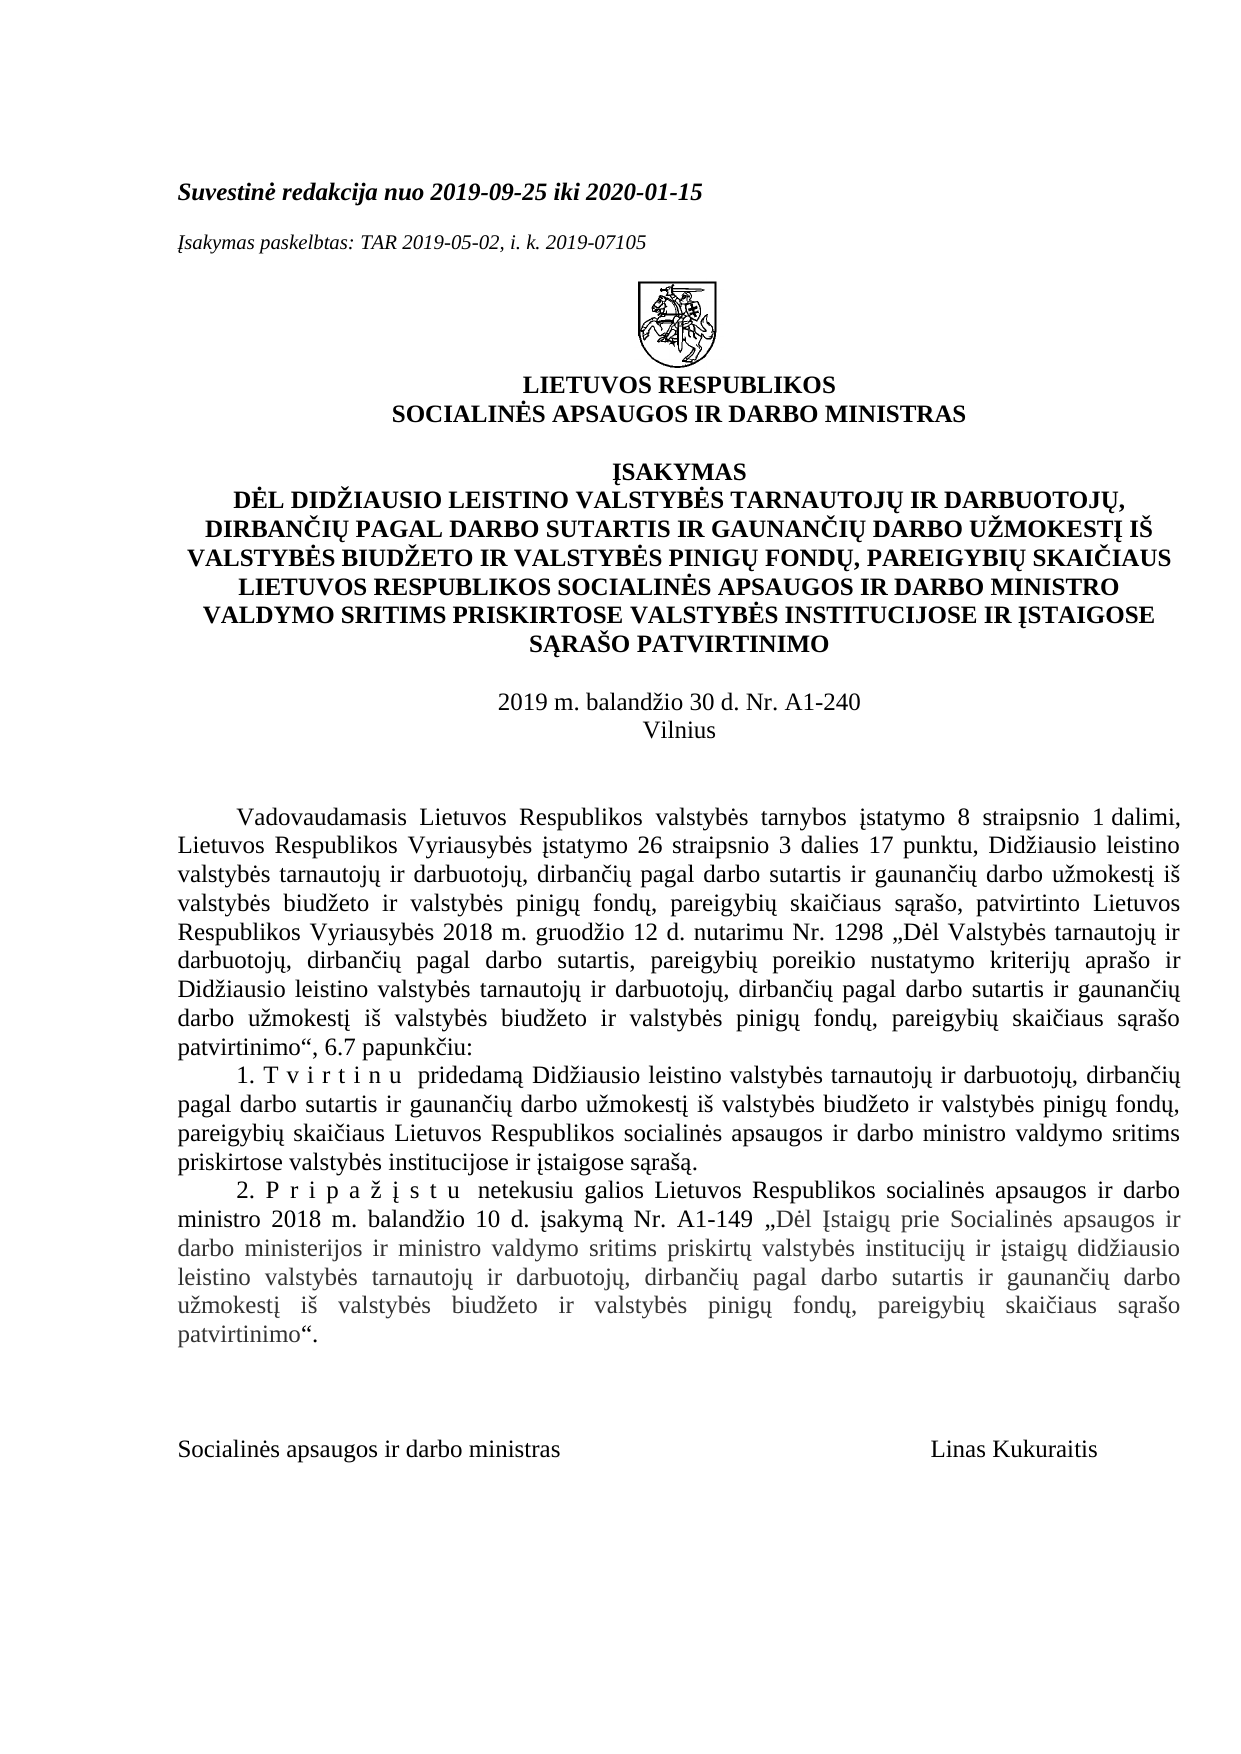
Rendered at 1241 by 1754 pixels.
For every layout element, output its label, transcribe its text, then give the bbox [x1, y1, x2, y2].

text DĖL DIDŽIAUSIO LEISTINO VALSTYBĖS TARNAUTOJŲ IR DARBUOTOJŲ, DIRBANČIŲ PAGAL DARBO SUTARTIS IR GAUNANČIŲ DARBO UŽMOKESTĮ IŠ VALSTYBĖS BIUDŽETO IR VALSTYBĖS PINIGŲ FONDŲ, pareigybių skaičiaus lietuvos respublikos socialinės apsaugos ir darbo ministro valdymo sritims priskirtose VALSTYBĖS INSTITUCIJOSE IR ĮSTAIGOSE SĄRAŠO PATVIRTINIMO [177, 485, 1181, 658]
text Socialinės apsaugos ir darbo ministras Linas Kukuraitis [177, 1434, 1181, 1463]
text 1. T v i r t i n u pridedamą Didžiausio leistino valstybės tarnautojų ir darbuotojų, dirbančių pagal darbo sutartis ir gaunančių darbo užmokestį iš valstybės biudžeto ir valstybės pinigų fondų, pareigybių skaičiaus Lietuvos Respublikos socialinės apsaugos ir darbo ministro valdymo sritims priskirtose valstybės institucijose ir įstaigose sąrašą. [177, 1060, 1181, 1175]
text 2. P r i p a ž į s t u netekusiu galios Lietuvos Respublikos socialinės apsaugos ir darbo ministro 2018 m. balandžio 10 d. įsakymą Nr. A1-149 „Dėl Įstaigų prie Socialinės apsaugos ir darbo ministerijos ir ministro valdymo sritims priskirtų valstybės institucijų ir įstaigų didžiausio leistino valstybės tarnautojų ir darbuotojų, dirbančių pagal darbo sutartis ir gaunančių darbo užmokestį iš valstybės biudžeto ir valstybės pinigų fondų, pareigybių skaičiaus sąrašo patvirtinimo“. [177, 1175, 1181, 1348]
text LIETUVOS RESPUBLIKOS [177, 370, 1181, 399]
text ĮSAKYMAS [177, 457, 1181, 485]
text Įsakymas paskelbtas: TAR 2019-05-02, i. k. 2019-07105 [177, 230, 1181, 254]
text 2019 m. balandžio 30 d. Nr. A1-240 [177, 687, 1181, 715]
text Vadovaudamasis Lietuvos Respublikos valstybės tarnybos įstatymo 8 straipsnio 1 dalimi, Lietuvos Respublikos Vyriausybės įstatymo 26 straipsnio 3 dalies 17 punktu, Didžiausio leistino valstybės tarnautojų ir darbuotojų, dirbančių pagal darbo sutartis ir gaunančių darbo užmokestį iš valstybės biudžeto ir valstybės pinigų fondų, pareigybių skaičiaus sąrašo, patvirtinto Lietuvos Respublikos Vyriausybės 2018 m. gruodžio 12 d. nutarimu Nr. 1298 „Dėl Valstybės tarnautojų ir darbuotojų, dirbančių pagal darbo sutartis, pareigybių poreikio nustatymo kriterijų aprašo ir Didžiausio leistino valstybės tarnautojų ir darbuotojų, dirbančių pagal darbo sutartis ir gaunančių darbo užmokestį iš valstybės biudžeto ir valstybės pinigų fondų, pareigybių skaičiaus sąrašo patvirtinimo“, 6.7 papunkčiu: [177, 802, 1181, 1060]
text Suvestinė redakcija nuo 2019-09-25 iki 2020-01-15 [177, 177, 1181, 206]
text SOCIALINĖS APSAUGOS IR DARBO MINISTRAS [177, 399, 1181, 428]
text Vilnius [177, 715, 1181, 744]
